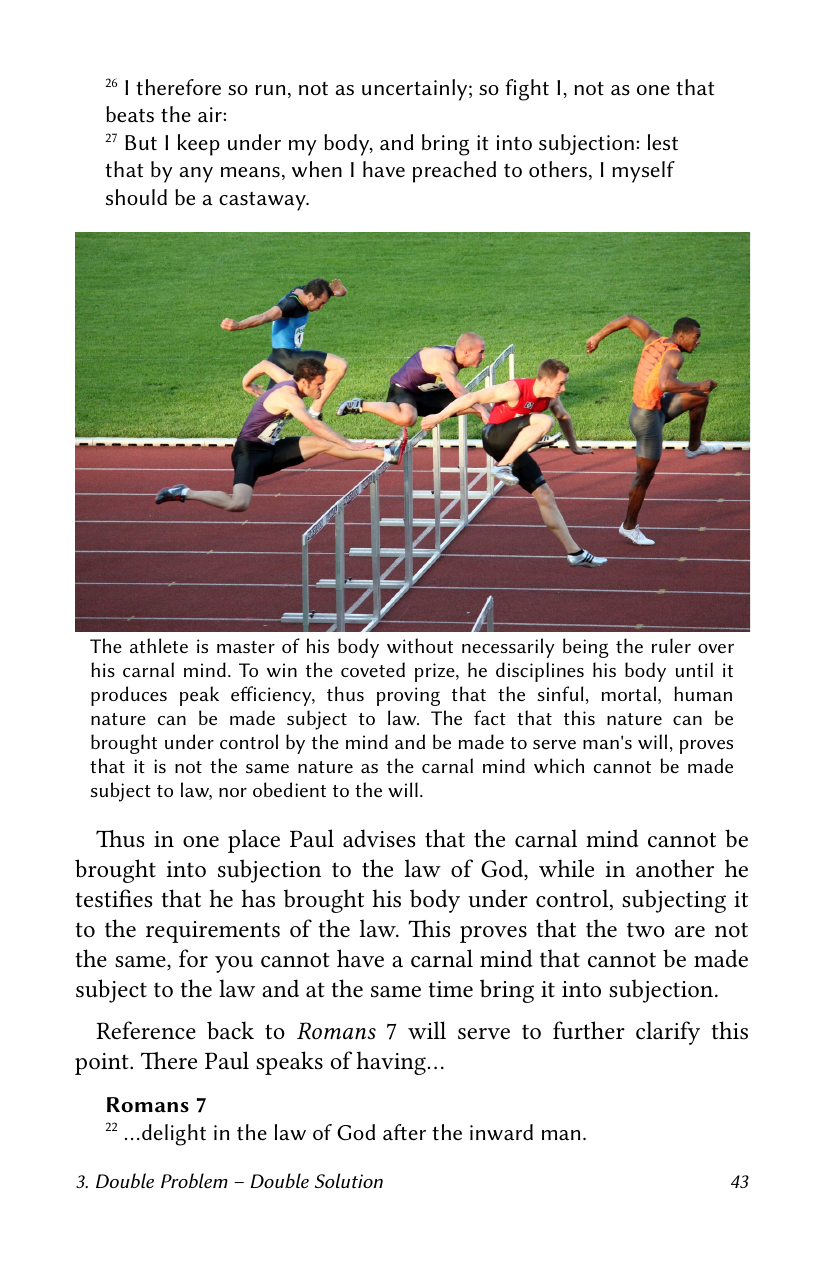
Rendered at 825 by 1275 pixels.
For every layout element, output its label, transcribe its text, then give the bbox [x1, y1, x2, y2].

text Reference back to Romans 7 will serve to further clarify this point. There Paul speaks of having… [75, 1017, 750, 1075]
text 26 I therefore so run, not as uncertainly; so fight I, not as one that beats the air: [105, 75, 720, 128]
picture [75, 232, 750, 632]
text Romans 7 [105, 1092, 750, 1118]
text 27 But I keep under my body, and bring it into subjection: lest that by any means, when I have preached to others, I myself should be a castaway. [105, 130, 720, 211]
text The athlete is master of his body without necessarily being the ruler over his carnal mind. To win the coveted prize, he disciplines his body until it produces peak efficiency, thus proving that the sinful, mortal, human nature can be made subject to law. The fact that this nature can be brought under control by the mind and be made to serve man's will, proves that it is not the same nature as the carnal mind which cannot be made subject to law, nor obedient to the will. [90, 632, 735, 802]
text 22 ...delight in the law of God after the inward man. [105, 1119, 720, 1146]
text Thus in one place Paul advises that the carnal mind cannot be brought into subjection to the law of God, while in another he testifies that he has brought his body under control, subjecting it to the requirements of the law. This proves that the two are not the same, for you cannot have a carnal mind that cannot be made subject to the law and at the same time bring it into subjection. [75, 632, 750, 1003]
